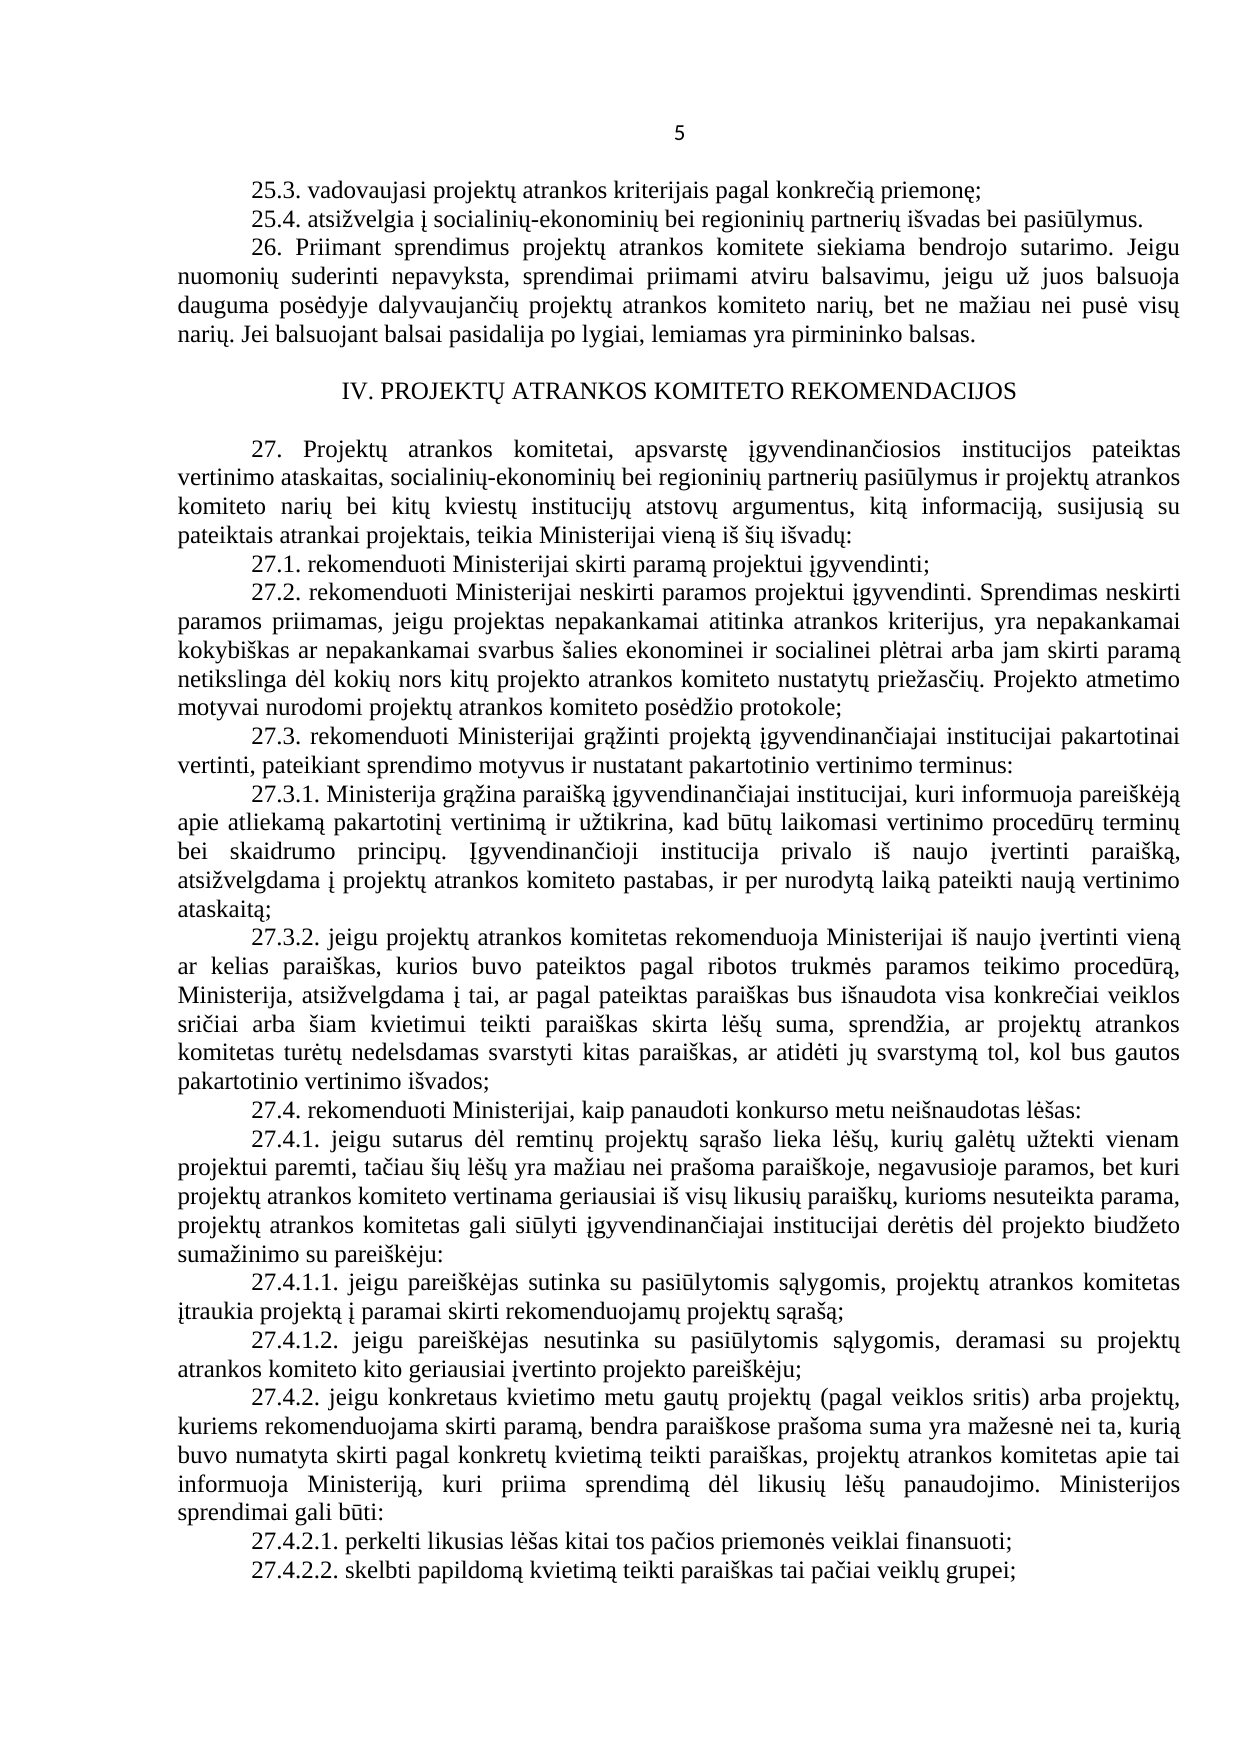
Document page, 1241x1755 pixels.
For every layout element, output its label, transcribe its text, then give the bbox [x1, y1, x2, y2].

text 27. Projektų atrankos komitetai, apsvarstę įgyvendinančiosios institucijos pateiktas vertinimo ataskaitas, socialinių-ekonominių bei regioninių partnerių pasiūlymus ir projektų atrankos komiteto narių bei kitų kviestų institucijų atstovų argumentus, kitą informaciją, susijusią su pateiktais atrankai projektais, teikia Ministerijai vieną iš šių išvadų: [177, 434, 1181, 549]
text 27.4.2.1. perkelti likusias lėšas kitai tos pačios priemonės veiklai finansuoti; [177, 1526, 1181, 1555]
text 27.3.2. jeigu projektų atrankos komitetas rekomenduoja Ministerijai iš naujo įvertinti vieną ar kelias paraiškas, kurios buvo pateiktos pagal ribotos trukmės paramos teikimo procedūrą, Ministerija, atsižvelgdama į tai, ar pagal pateiktas paraiškas bus išnaudota visa konkrečiai veiklos sričiai arba šiam kvietimui teikti paraiškas skirta lėšų suma, sprendžia, ar projektų atrankos komitetas turėtų nedelsdamas svarstyti kitas paraiškas, ar atidėti jų svarstymą tol, kol bus gautos pakartotinio vertinimo išvados; [177, 922, 1181, 1095]
text 27.4.1.2. jeigu pareiškėjas nesutinka su pasiūlytomis sąlygomis, deramasi su projektų atrankos komiteto kito geriausiai įvertinto projekto pareiškėju; [177, 1325, 1181, 1382]
text 27.4. rekomenduoti Ministerijai, kaip panaudoti konkurso metu neišnaudotas lėšas: [177, 1095, 1181, 1124]
text 27.1. rekomenduoti Ministerijai skirti paramą projektui įgyvendinti; [177, 549, 1181, 577]
text IV. PROJEKTŲ ATRANKOS KOMITETO REKOMENDACIJOS [177, 376, 1181, 405]
text 27.4.2.2. skelbti papildomą kvietimą teikti paraiškas tai pačiai veiklų grupei; [177, 1555, 1181, 1584]
text 25.4. atsižvelgia į socialinių-ekonominių bei regioninių partnerių išvadas bei pasiūlymus. [177, 204, 1181, 232]
text 27.2. rekomenduoti Ministerijai neskirti paramos projektui įgyvendinti. Sprendimas neskirti paramos priimamas, jeigu projektas nepakankamai atitinka atrankos kriterijus, yra nepakankamai kokybiškas ar nepakankamai svarbus šalies ekonominei ir socialinei plėtrai arba jam skirti paramą netikslinga dėl kokių nors kitų projekto atrankos komiteto nustatytų priežasčių. Projekto atmetimo motyvai nurodomi projektų atrankos komiteto posėdžio protokole; [177, 577, 1181, 721]
text 27.4.1. jeigu sutarus dėl remtinų projektų sąrašo lieka lėšų, kurių galėtų užtekti vienam projektui paremti, tačiau šių lėšų yra mažiau nei prašoma paraiškoje, negavusioje paramos, bet kuri projektų atrankos komiteto vertinama geriausiai iš visų likusių paraiškų, kurioms nesuteikta parama, projektų atrankos komitetas gali siūlyti įgyvendinančiajai institucijai derėtis dėl projekto biudžeto sumažinimo su pareiškėju: [177, 1124, 1181, 1267]
text 25.3. vadovaujasi projektų atrankos kriterijais pagal konkrečią priemonę; [177, 175, 1181, 204]
text 27.4.1.1. jeigu pareiškėjas sutinka su pasiūlytomis sąlygomis, projektų atrankos komitetas įtraukia projektą į paramai skirti rekomenduojamų projektų sąrašą; [177, 1267, 1181, 1325]
text 26. Priimant sprendimus projektų atrankos komitete siekiama bendrojo sutarimo. Jeigu nuomonių suderinti nepavyksta, sprendimai priimami atviru balsavimu, jeigu už juos balsuoja dauguma posėdyje dalyvaujančių projektų atrankos komiteto narių, bet ne mažiau nei pusė visų narių. Jei balsuojant balsai pasidalija po lygiai, lemiamas yra pirmininko balsas. [177, 232, 1181, 347]
text 27.3. rekomenduoti Ministerijai grąžinti projektą įgyvendinančiajai institucijai pakartotinai vertinti, pateikiant sprendimo motyvus ir nustatant pakartotinio vertinimo terminus: [177, 721, 1181, 779]
text 27.4.2. jeigu konkretaus kvietimo metu gautų projektų (pagal veiklos sritis) arba projektų, kuriems rekomenduojama skirti paramą, bendra paraiškose prašoma suma yra mažesnė nei ta, kurią buvo numatyta skirti pagal konkretų kvietimą teikti paraiškas, projektų atrankos komitetas apie tai informuoja Ministeriją, kuri priima sprendimą dėl likusių lėšų panaudojimo. Ministerijos sprendimai gali būti: [177, 1382, 1181, 1526]
text 27.3.1. Ministerija grąžina paraišką įgyvendinančiajai institucijai, kuri informuoja pareiškėją apie atliekamą pakartotinį vertinimą ir užtikrina, kad būtų laikomasi vertinimo procedūrų terminų bei skaidrumo principų. Įgyvendinančioji institucija privalo iš naujo įvertinti paraišką, atsižvelgdama į projektų atrankos komiteto pastabas, ir per nurodytą laiką pateikti naują vertinimo ataskaitą; [177, 779, 1181, 922]
